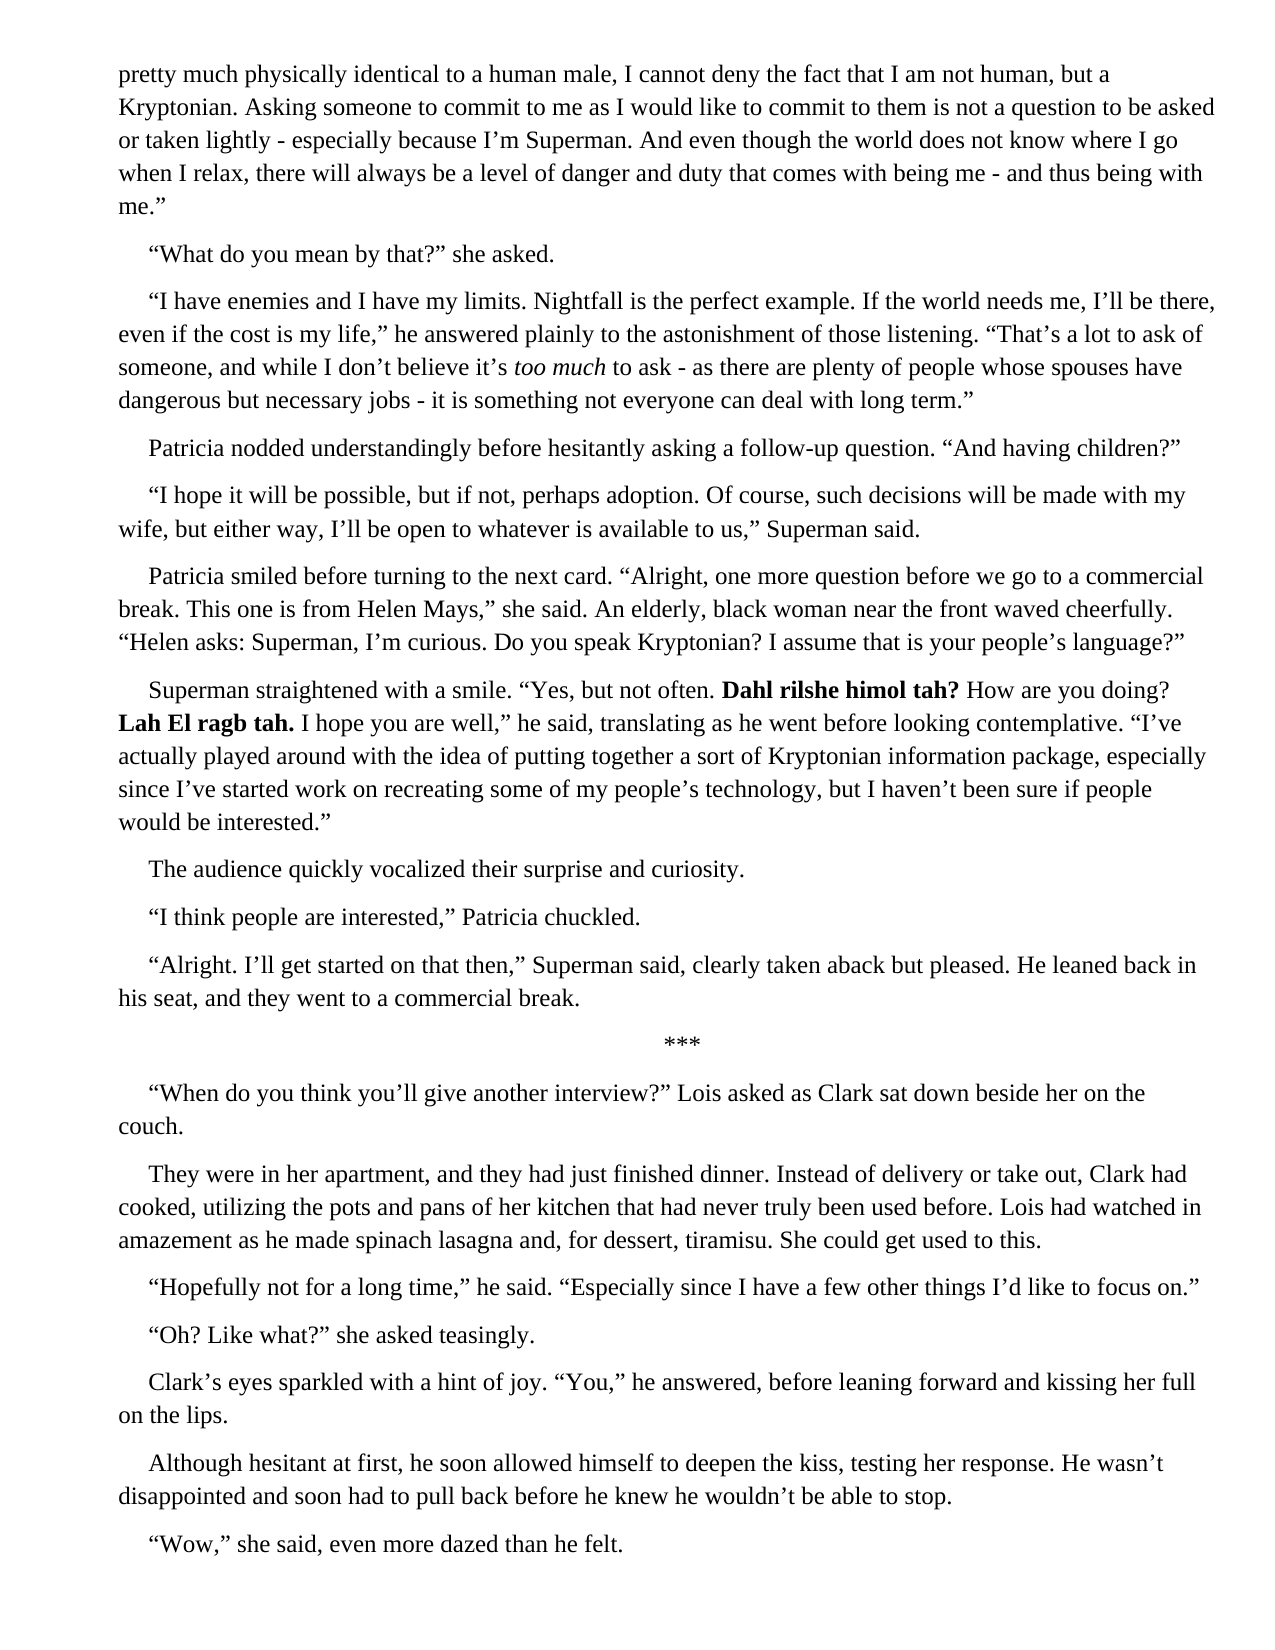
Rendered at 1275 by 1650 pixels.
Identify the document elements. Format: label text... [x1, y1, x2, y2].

text *** [118, 1030, 1216, 1059]
text “I think people are interested,” Patricia chuckled. [118, 902, 1216, 931]
text “When do you think you’ll give another interview?” Lois asked as Clark sat down beside her on the couch. [118, 1078, 1216, 1140]
text Patricia smiled before turning to the next card. “Alright, one more question before we go to a commercial break. This one is from Helen Mays,” she said. An elderly, black woman near the front waved cheerfully. “Helen asks: Superman, I’m curious. Do you speak Kryptonian? I assume that is your people’s language?” [118, 561, 1216, 656]
text Superman straightened with a smile. “Yes, but not often. Dahl rilshe himol tah? How are you doing? Lah El ragb tah. I hope you are well,” he said, translating as he went before looking contemplative. “I’ve actually played around with the idea of putting together a sort of Kryptonian information package, especially since I’ve started work on recreating some of my people’s technology, but I haven’t been sure if people would be interested.” [118, 675, 1216, 836]
text Patricia nodded understandingly before hesitantly asking a follow-up question. “And having children?” [118, 433, 1216, 462]
text They were in her apartment, and they had just finished dinner. Instead of delivery or take out, Clark had cooked, utilizing the pots and pans of her kitchen that had never truly been used before. Lois had watched in amazement as he made spinach lasagna and, for dessert, tiramisu. She could get used to this. [118, 1159, 1216, 1253]
text “I have enemies and I have my limits. Nightfall is the perfect example. If the world needs me, I’ll be there, even if the cost is my life,” he answered plainly to the astonishment of those listening. “That’s a lot to ask of someone, and while I don’t believe it’s too much to ask - as there are plenty of people whose spouses have dangerous but necessary jobs - it is something not everyone can deal with long term.” [118, 286, 1216, 414]
text “Hopefully not for a long time,” he said. “Especially since I have a few other things I’d like to focus on.” [118, 1272, 1216, 1301]
text “Alright. I’ll get started on that then,” Superman said, clearly taken aback but pleased. He leaned back in his seat, and they went to a commercial break. [118, 950, 1216, 1012]
text The audience quickly vocalized their surprise and curiosity. [118, 854, 1216, 883]
text Although hesitant at first, he soon allowed himself to deepen the kiss, testing her response. He wasn’t disappointed and soon had to pull back before he knew he wouldn’t be able to stop. [118, 1448, 1216, 1510]
text “What do you mean by that?” she asked. [118, 239, 1216, 267]
text “I hope it will be possible, but if not, perhaps adoption. Of course, such decisions will be made with my wife, but either way, I’ll be open to whatever is available to us,” Superman said. [118, 481, 1216, 542]
text Clark’s eyes sparkled with a hint of joy. “You,” he answered, before leaning forward and kissing her full on the lips. [118, 1367, 1216, 1429]
text pretty much physically identical to a human male, I cannot deny the fact that I am not human, but a Kryptonian. Asking someone to commit to me as I would like to commit to them is not a question to be asked or taken lightly - especially because I’m Superman. And even though the world does not know where I go when I relax, there will always be a level of danger and duty that comes with being me - and thus being with me.” [118, 59, 1216, 220]
text “Wow,” she said, even more dazed than he felt. [118, 1529, 1216, 1557]
text “Oh? Like what?” she asked teasingly. [118, 1320, 1216, 1349]
